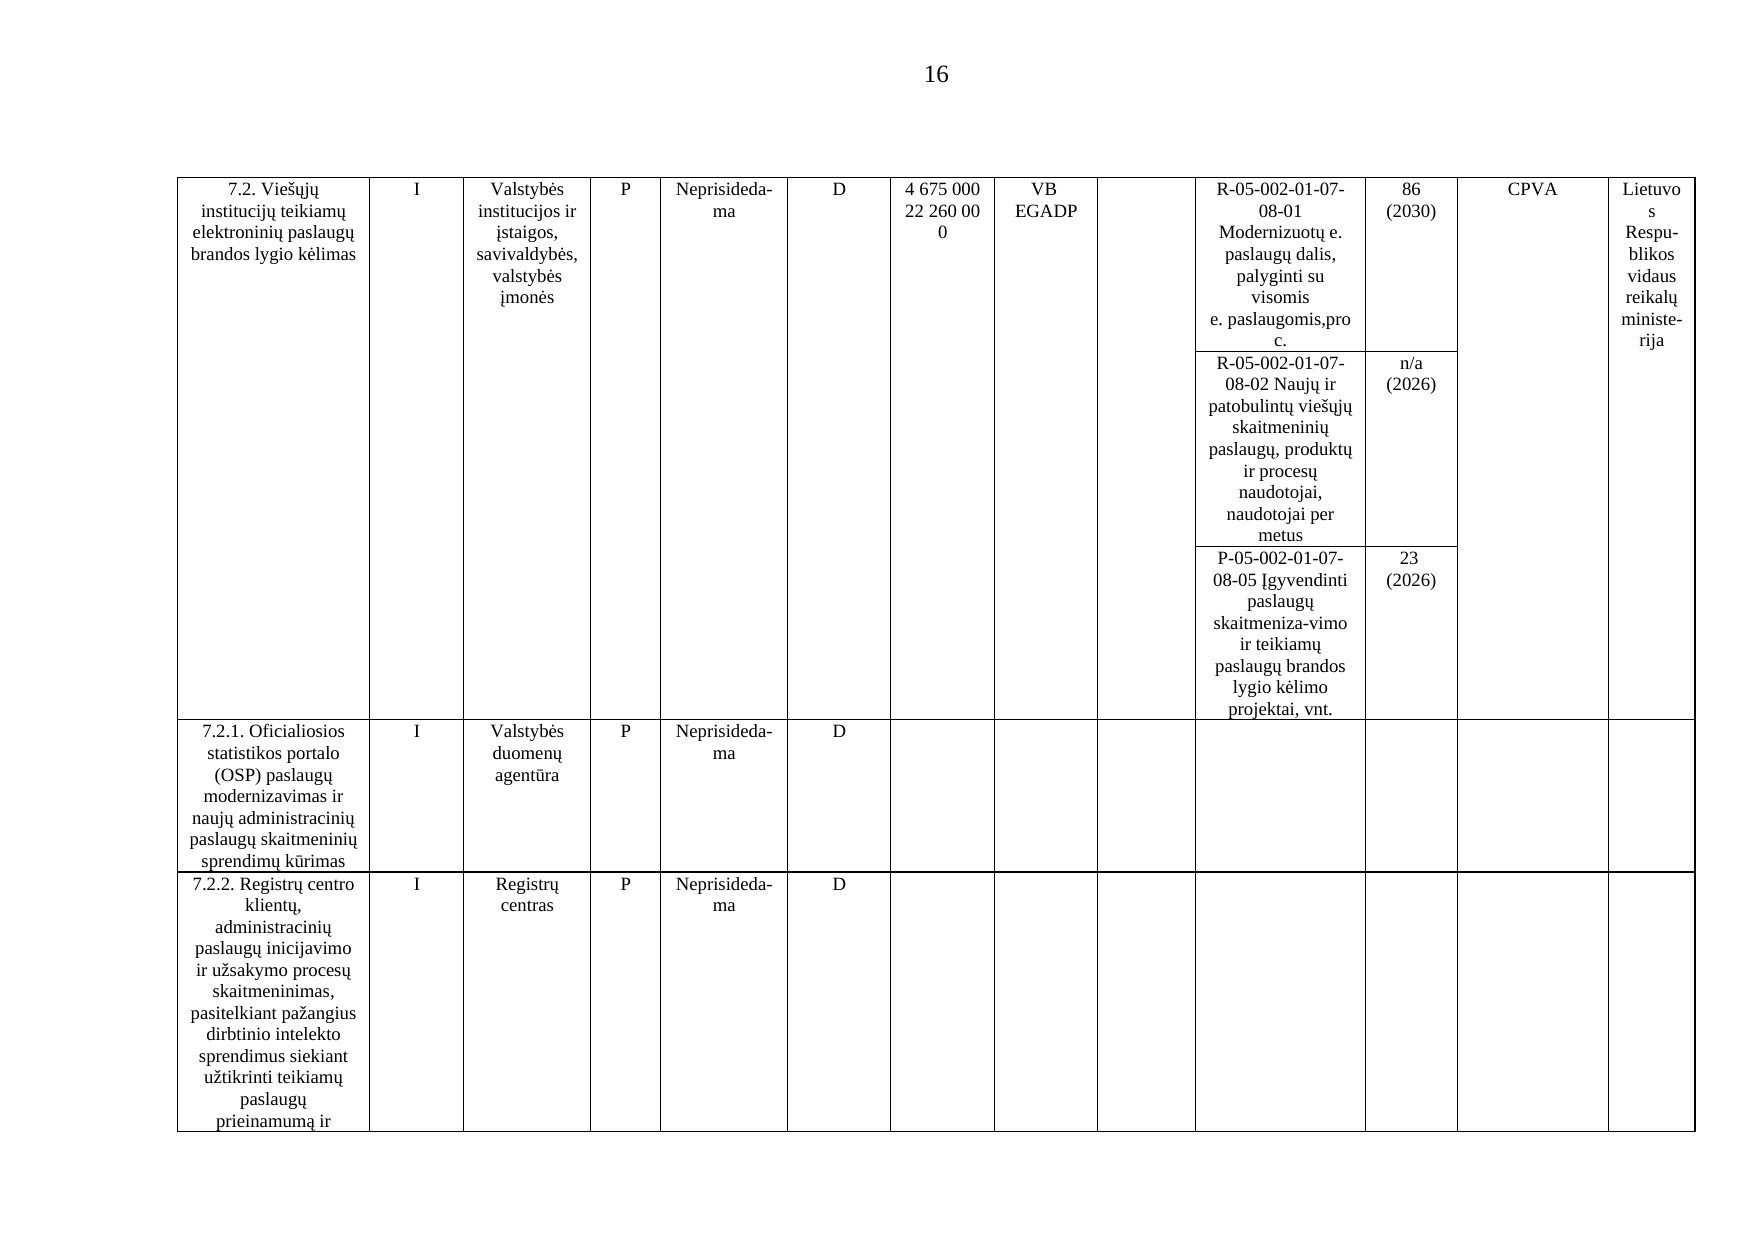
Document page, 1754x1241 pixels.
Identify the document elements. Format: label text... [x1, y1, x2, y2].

table_cell P-05-002-01-07-08-05 Įgyvendinti paslaugų skaitmeniza-vimo ir teikiamų paslaugų brandos lygio kėlimo projektai, vnt. [1196, 547, 1365, 719]
table_cell 7.2. Viešųjų institucijų teikiamų elektroninių paslaugų brandos lygio kėlimas [178, 178, 369, 719]
table_cell 4 675 000 22 260 000 [891, 178, 994, 719]
table_cell 23 (2026) [1366, 547, 1457, 719]
table_cell Neprisideda- ma [661, 720, 787, 871]
table_cell D [788, 873, 890, 1131]
table_cell 7.2.1. Oficialiosios statistikos portalo (OSP) paslaugų modernizavimas ir naujų administracinių paslaugų skaitmeninių sprendimų kūrimas [178, 720, 369, 871]
table_cell I [370, 178, 463, 719]
table_cell [995, 873, 1097, 1131]
table_cell [891, 720, 994, 871]
table_cell P [591, 873, 660, 1131]
table_cell Neprisideda- ma [661, 873, 787, 1131]
table_cell Neprisideda- ma [661, 178, 787, 719]
table_cell [1196, 720, 1365, 871]
table_cell [1609, 873, 1694, 1131]
table_cell [1366, 720, 1457, 871]
table_cell [891, 873, 994, 1131]
table_cell [1098, 178, 1195, 719]
table_cell VB EGADP [995, 178, 1097, 719]
table_cell [1458, 720, 1608, 871]
table_cell [1458, 873, 1608, 1131]
table_cell P [591, 178, 660, 719]
table_cell P [591, 720, 660, 871]
table_cell Lietuvos Respu- blikos vidaus reikalų ministe- rija [1609, 178, 1694, 719]
table_cell [1098, 873, 1195, 1131]
table_cell [995, 720, 1097, 871]
table_cell Valstybės institucijos ir įstaigos, savivaldybės, valstybės įmonės [464, 178, 590, 719]
table_cell R-05-002-01-07-08-01 Modernizuotų e. paslaugų dalis, palyginti su visomis e. paslaugomis,proc. [1196, 178, 1365, 351]
table_cell Registrų centras [464, 873, 590, 1131]
table_cell [1196, 873, 1365, 1131]
table_cell [1366, 873, 1457, 1131]
table_cell CPVA [1458, 178, 1608, 719]
table_cell 7.2.2. Registrų centro klientų, administracinių paslaugų inicijavimo ir užsakymo procesų skaitmeninimas, pasitelkiant pažangius dirbtinio intelekto sprendimus siekiant užtikrinti teikiamų paslaugų prieinamumą ir [178, 873, 369, 1131]
table_cell I [370, 720, 463, 871]
table_cell D [788, 178, 890, 719]
table_cell R-05-002-01-07-08-02 Naujų ir patobulintų viešųjų skaitmeninių paslaugų, produktų ir procesų naudotojai, naudotojai per metus [1196, 352, 1365, 546]
table_cell Valstybės duomenų agentūra [464, 720, 590, 871]
table_cell n/a (2026) [1366, 352, 1457, 546]
table_cell [1098, 720, 1195, 871]
table_cell D [788, 720, 890, 871]
table_cell 86 (2030) [1366, 178, 1457, 351]
table_cell I [370, 873, 463, 1131]
table_cell [1609, 720, 1694, 871]
